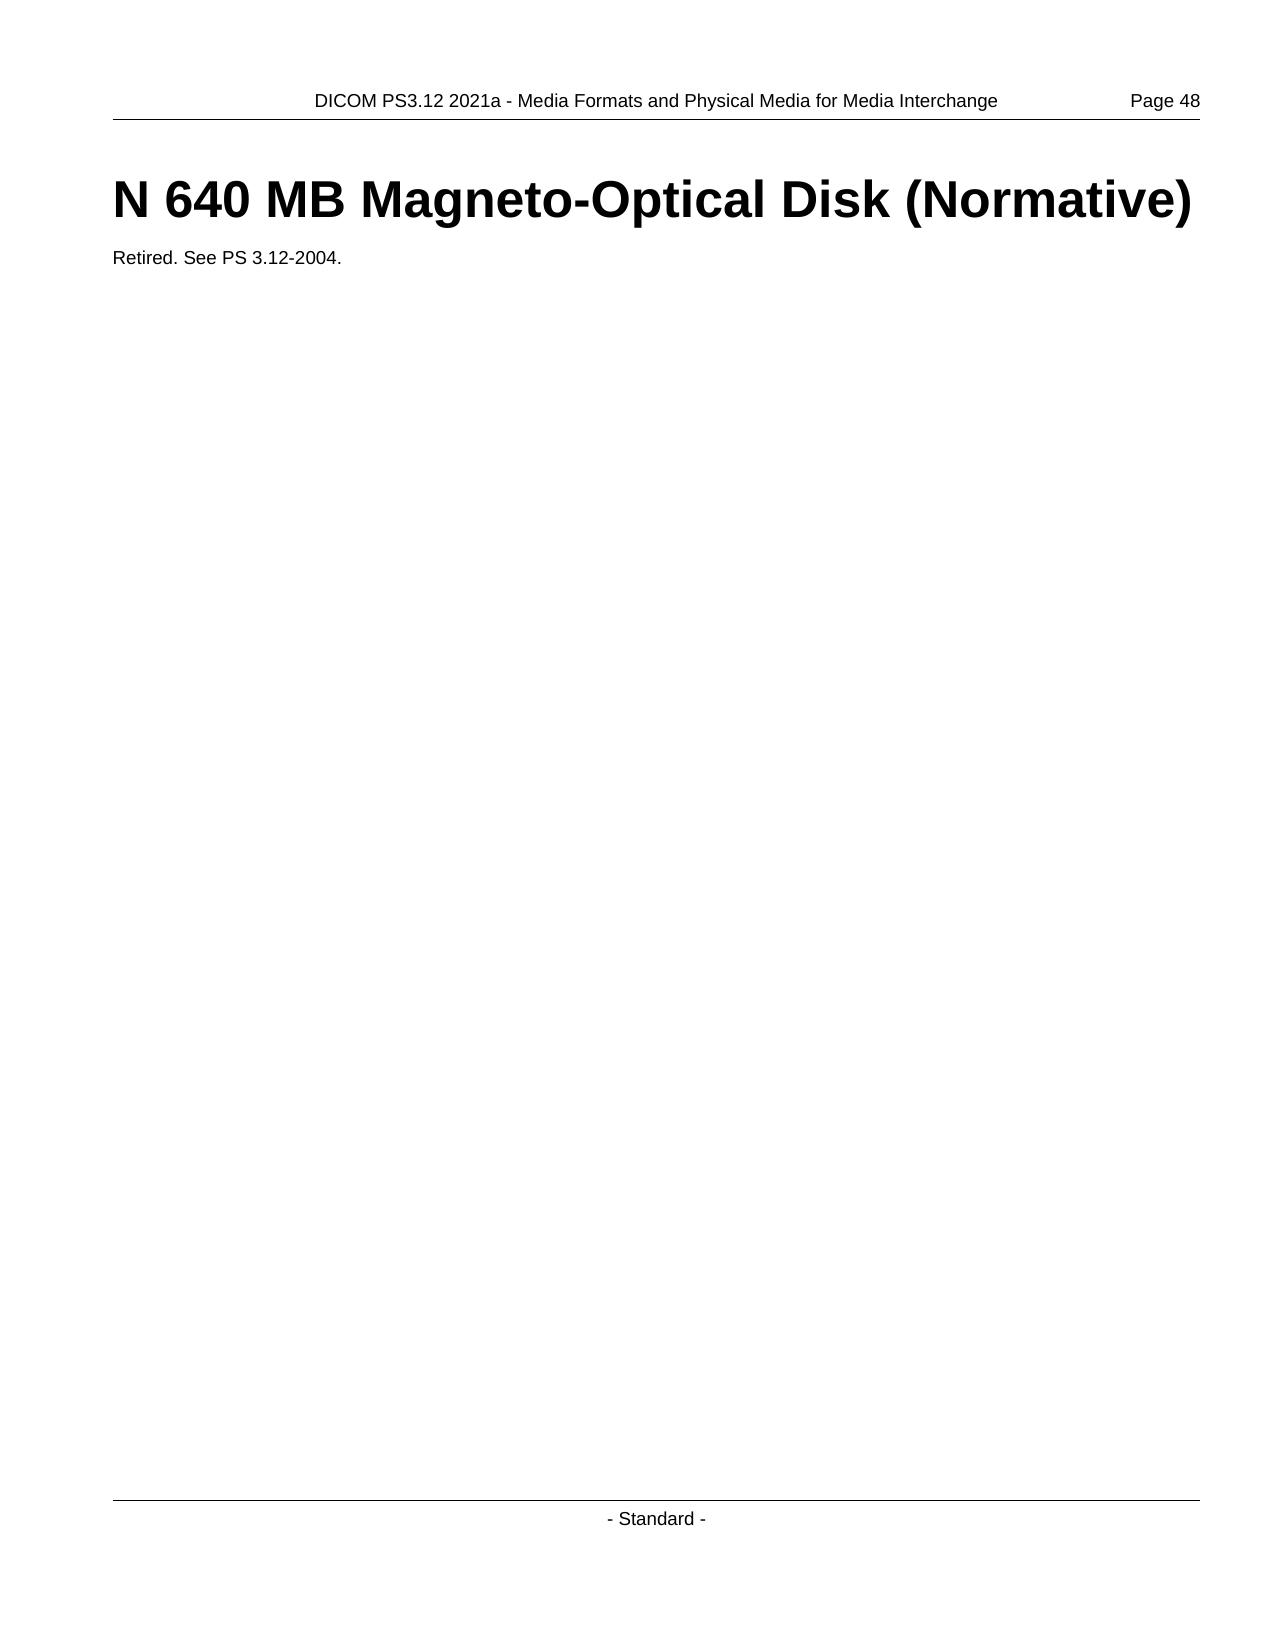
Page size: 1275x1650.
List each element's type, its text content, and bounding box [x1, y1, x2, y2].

text Retired. See PS 3.12-2004. [112, 247, 1200, 269]
text N 640 MB Magneto-Optical Disk (Normative) [112, 169, 1200, 228]
